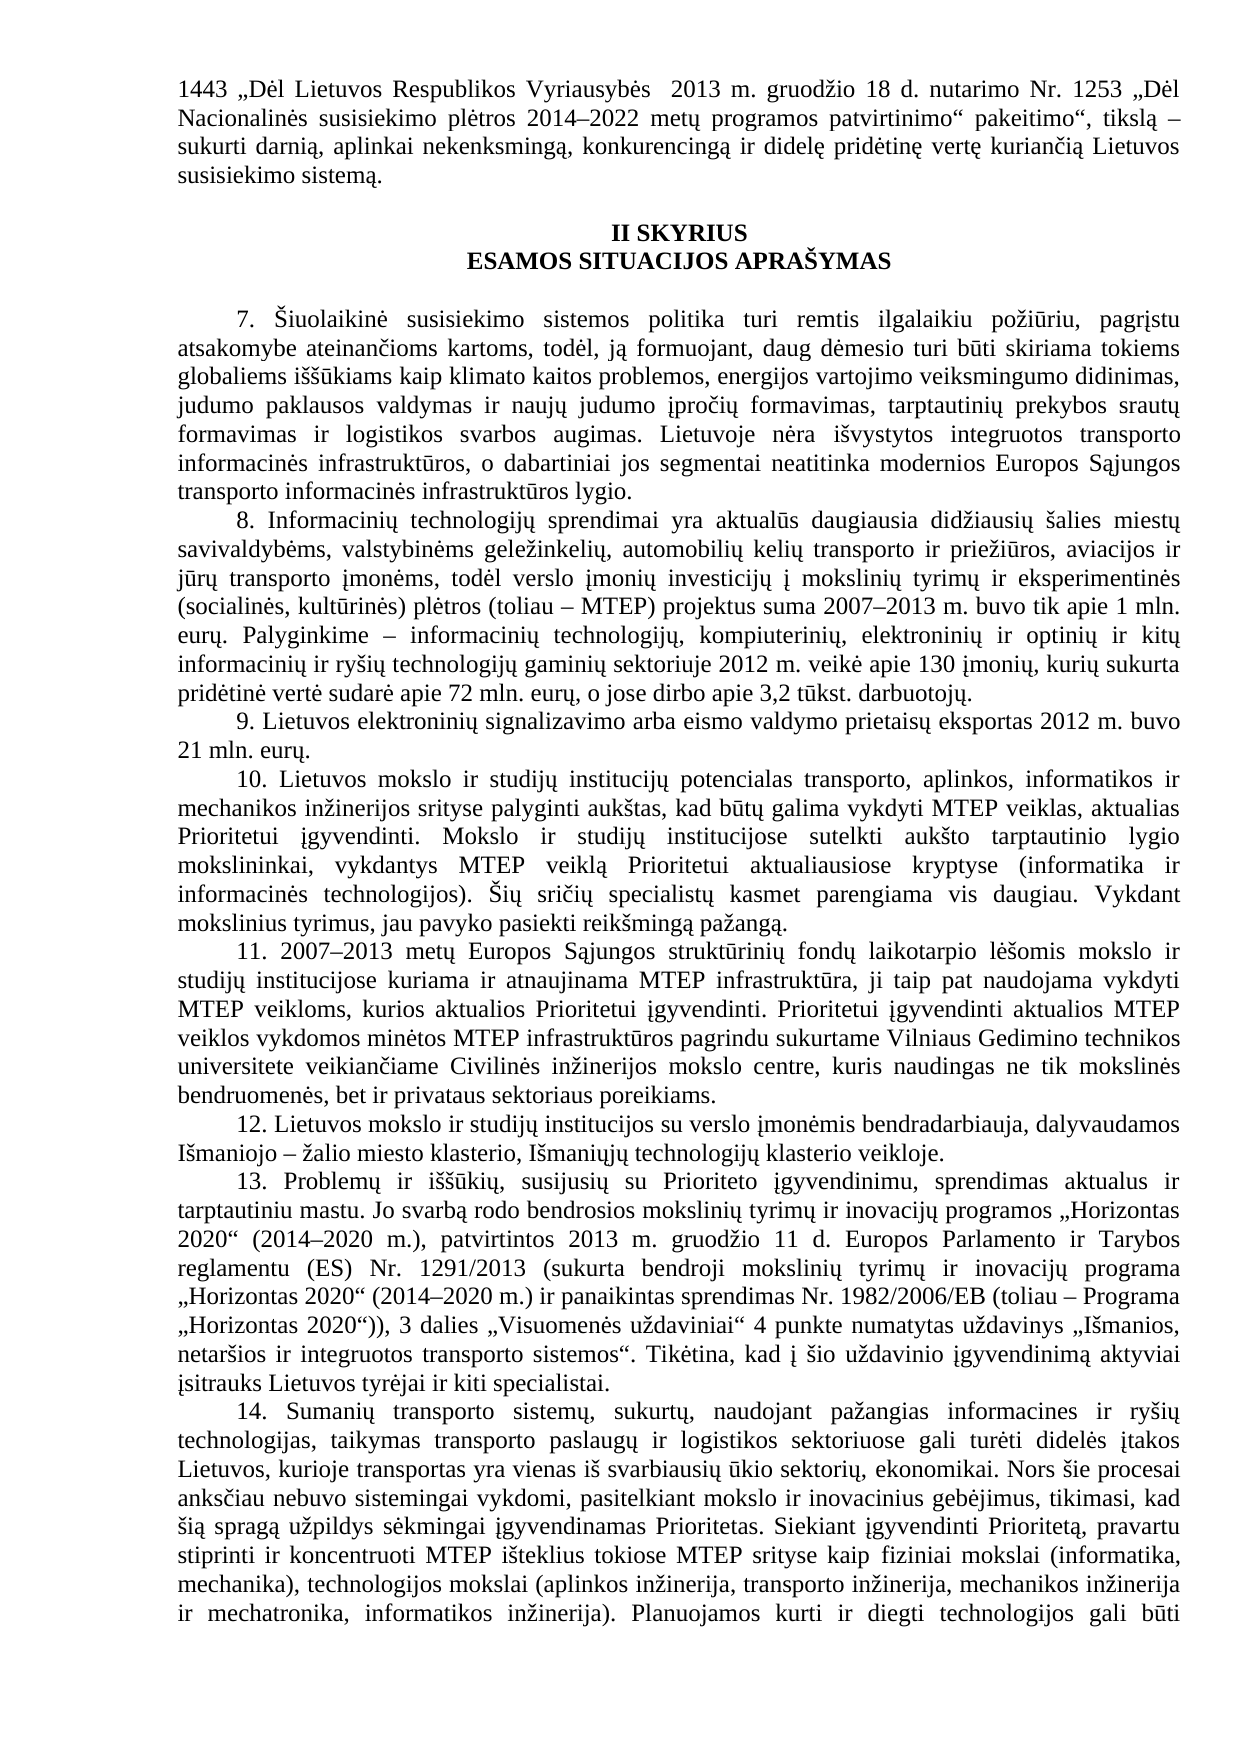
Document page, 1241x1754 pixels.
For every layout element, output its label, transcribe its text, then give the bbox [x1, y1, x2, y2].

text 9. Lietuvos elektroninių signalizavimo arba eismo valdymo prietaisų eksportas 2012 m. buvo 21 mln. eurų. [177, 706, 1181, 764]
text II SKYRIUS [177, 218, 1181, 246]
text 12. Lietuvos mokslo ir studijų institucijos su verslo įmonėmis bendradarbiauja, dalyvaudamos Išmaniojo – žalio miesto klasterio, Išmaniųjų technologijų klasterio veikloje. [177, 1109, 1181, 1166]
text 10. Lietuvos mokslo ir studijų institucijų potencialas transporto, aplinkos, informatikos ir mechanikos inžinerijos srityse palyginti aukštas, kad būtų galima vykdyti MTEP veiklas, aktualias Prioritetui įgyvendinti. Mokslo ir studijų institucijose sutelkti aukšto tarptautinio lygio mokslininkai, vykdantys MTEP veiklą Prioritetui aktualiausiose kryptyse (informatika ir informacinės technologijos). Šių sričių specialistų kasmet parengiama vis daugiau. Vykdant mokslinius tyrimus, jau pavyko pasiekti reikšmingą pažangą. [177, 764, 1181, 936]
text 14. Sumanių transporto sistemų, sukurtų, naudojant pažangias informacines ir ryšių technologijas, taikymas transporto paslaugų ir logistikos sektoriuose gali turėti didelės įtakos Lietuvos, kurioje transportas yra vienas iš svarbiausių ūkio sektorių, ekonomikai. Nors šie procesai anksčiau nebuvo sistemingai vykdomi, pasitelkiant mokslo ir inovacinius gebėjimus, tikimasi, kad šią spragą užpildys sėkmingai įgyvendinamas Prioritetas. Siekiant įgyvendinti Prioritetą, pravartu stiprinti ir koncentruoti MTEP išteklius tokiose MTEP srityse kaip fiziniai mokslai (informatika, mechanika), technologijos mokslai (aplinkos inžinerija, transporto inžinerija, mechanikos inžinerija ir mechatronika, informatikos inžinerija). Planuojamos kurti ir diegti technologijos gali būti [177, 1396, 1181, 1626]
text 11. 2007–2013 metų Europos Sąjungos struktūrinių fondų laikotarpio lėšomis mokslo ir studijų institucijose kuriama ir atnaujinama MTEP infrastruktūra, ji taip pat naudojama vykdyti MTEP veikloms, kurios aktualios Prioritetui įgyvendinti. Prioritetui įgyvendinti aktualios MTEP veiklos vykdomos minėtos MTEP infrastruktūros pagrindu sukurtame Vilniaus Gedimino technikos universitete veikiančiame Civilinės inžinerijos mokslo centre, kuris naudingas ne tik mokslinės bendruomenės, bet ir privataus sektoriaus poreikiams. [177, 936, 1181, 1109]
text 1443 „Dėl Lietuvos Respublikos Vyriausybės 2013 m. gruodžio 18 d. nutarimo Nr. 1253 „Dėl Nacionalinės susisiekimo plėtros 2014–2022 metų programos patvirtinimo“ pakeitimo“, tikslą – sukurti darnią, aplinkai nekenksmingą, konkurencingą ir didelę pridėtinę vertę kuriančią Lietuvos susisiekimo sistemą. [177, 74, 1181, 189]
text 8. Informacinių technologijų sprendimai yra aktualūs daugiausia didžiausių šalies miestų savivaldybėms, valstybinėms geležinkelių, automobilių kelių transporto ir priežiūros, aviacijos ir jūrų transporto įmonėms, todėl verslo įmonių investicijų į mokslinių tyrimų ir eksperimentinės (socialinės, kultūrinės) plėtros (toliau – MTEP) projektus suma 2007–2013 m. buvo tik apie 1 mln. eurų. Palyginkime – informacinių technologijų, kompiuterinių, elektroninių ir optinių ir kitų informacinių ir ryšių technologijų gaminių sektoriuje 2012 m. veikė apie 130 įmonių, kurių sukurta pridėtinė vertė sudarė apie 72 mln. eurų, o jose dirbo apie 3,2 tūkst. darbuotojų. [177, 505, 1181, 706]
text ESAMOS SITUACIJOS APRAŠYMAS [177, 246, 1181, 275]
text 13. Problemų ir iššūkių, susijusių su Prioriteto įgyvendinimu, sprendimas aktualus ir tarptautiniu mastu. Jo svarbą rodo bendrosios mokslinių tyrimų ir inovacijų programos „Horizontas 2020“ (2014–2020 m.), patvirtintos 2013 m. gruodžio 11 d. Europos Parlamento ir Tarybos reglamentu (ES) Nr. 1291/2013 (sukurta bendroji mokslinių tyrimų ir inovacijų programa „Horizontas 2020“ (2014–2020 m.) ir panaikintas sprendimas Nr. 1982/2006/EB (toliau – Programa „Horizontas 2020“)), 3 dalies „Visuomenės uždaviniai“ 4 punkte numatytas uždavinys „Išmanios, netaršios ir integruotos transporto sistemos“. Tikėtina, kad į šio uždavinio įgyvendinimą aktyviai įsitrauks Lietuvos tyrėjai ir kiti specialistai. [177, 1166, 1181, 1396]
text 7. Šiuolaikinė susisiekimo sistemos politika turi remtis ilgalaikiu požiūriu, pagrįstu atsakomybe ateinančioms kartoms, todėl, ją formuojant, daug dėmesio turi būti skiriama tokiems globaliems iššūkiams kaip klimato kaitos problemos, energijos vartojimo veiksmingumo didinimas, judumo paklausos valdymas ir naujų judumo įpročių formavimas, tarptautinių prekybos srautų formavimas ir logistikos svarbos augimas. Lietuvoje nėra išvystytos integruotos transporto informacinės infrastruktūros, o dabartiniai jos segmentai neatitinka modernios Europos Sąjungos transporto informacinės infrastruktūros lygio. [177, 304, 1181, 505]
